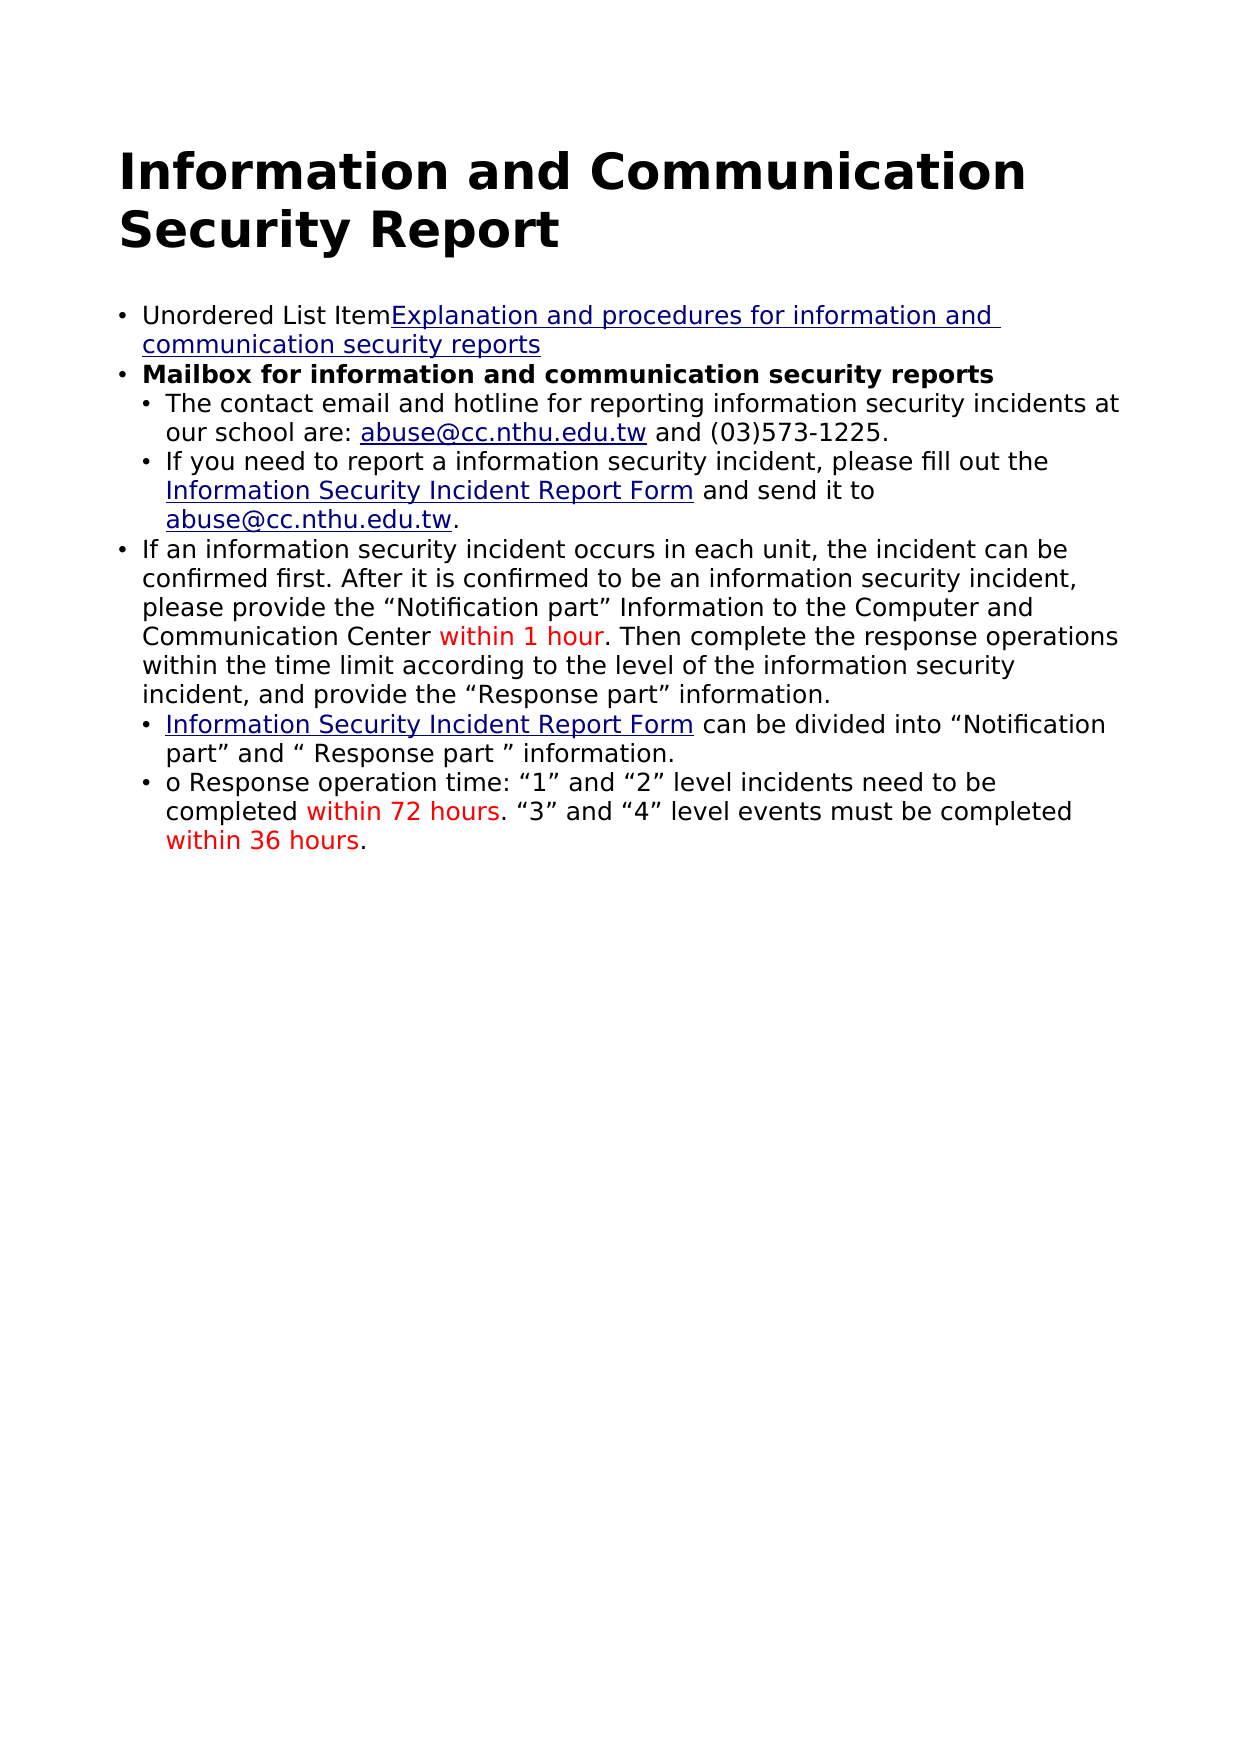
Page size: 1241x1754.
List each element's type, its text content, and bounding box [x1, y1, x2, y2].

list Mailbox for information and communication security reports [118, 360, 1122, 389]
subtitle Information and Communication Security Report [118, 143, 1122, 259]
list The contact email and hotline for reporting information security incidents at our school are: abuse@cc.nthu.edu.tw and (03)573-1225. [142, 389, 1122, 447]
list If you need to report a information security incident, please fill out the Information Security Incident Report Form and send it to abuse@cc.nthu.edu.tw. [142, 447, 1122, 535]
list Information Security Incident Report Form can be divided into “Notification part” and “ Response part ” information. [142, 710, 1122, 768]
list Unordered List ItemExplanation and procedures for information and communication security reports [118, 302, 1122, 360]
list If an information security incident occurs in each unit, the incident can be confirmed first. After it is confirmed to be an information security incident, please provide the “Notification part” Information to the Computer and Communication Center within 1 hour. Then complete the response operations within the time limit according to the level of the information security incident, and provide the “Response part” information. [118, 535, 1122, 710]
list o Response operation time: “1” and “2” level incidents need to be completed within 72 hours. “3” and “4” level events must be completed within 36 hours. [142, 768, 1122, 856]
